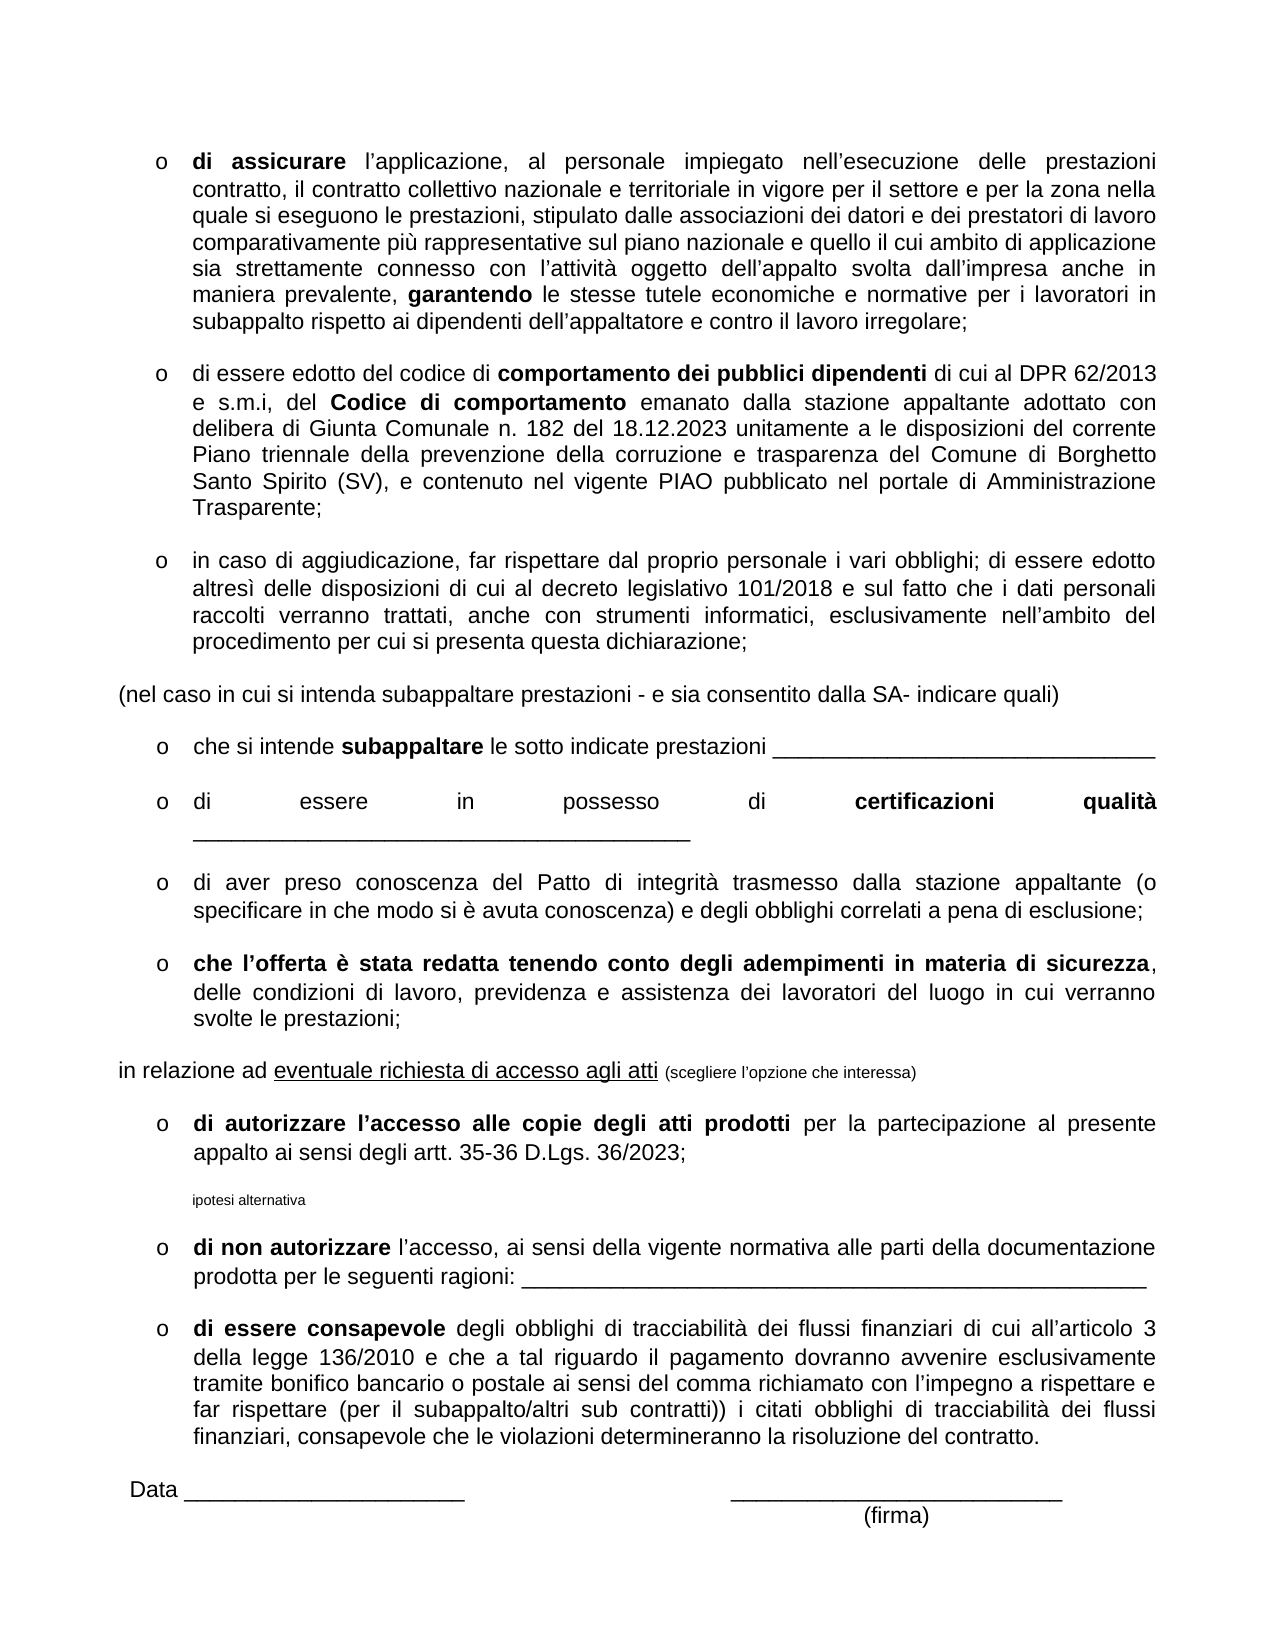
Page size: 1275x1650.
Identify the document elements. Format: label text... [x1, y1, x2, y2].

list di non autorizzare l’accesso, ai sensi della vigente normativa alle parti della documentazione prodotta per le seguenti ragioni: _________________________________________________ [156, 1234, 1157, 1289]
table_header __________________________ [637, 1476, 1156, 1502]
text (nel caso in cui si intenda subappaltare prestazioni - e sia consentito dalla SA- indicare quali) [118, 681, 1157, 707]
table_cell [118, 1502, 637, 1528]
table_cell (firma) [637, 1502, 1156, 1528]
list in caso di aggiudicazione, far rispettare dal proprio personale i vari obblighi; di essere edotto altresì delle disposizioni di cui al decreto legislativo 101/2018 e sul fatto che i dati personali raccolti verranno trattati, anche con strumenti informatici, esclusivamente nell’ambito del procedimento per cui si presenta questa dichiarazione; [154, 547, 1157, 654]
list che l’offerta è stata redatta tenendo conto degli adempimenti in materia di sicurezza, delle condizioni di lavoro, previdenza e assistenza dei lavoratori del luogo in cui verranno svolte le prestazioni; [156, 950, 1157, 1031]
list di assicurare l’applicazione, al personale impiegato nell’esecuzione delle prestazioni contratto, il contratto collettivo nazionale e territoriale in vigore per il settore e per la zona nella quale si eseguono le prestazioni, stipulato dalle associazioni dei datori e dei prestatori di lavoro comparativamente più rappresentative sul piano nazionale e quello il cui ambito di applicazione sia strettamente connesso con l’attività oggetto dell’appalto svolta dall’impresa anche in maniera prevalente, garantendo le stesse tutele economiche e normative per i lavoratori in subappalto rispetto ai dipendenti dell’appaltatore e contro il lavoro irregolare; [154, 148, 1157, 334]
list che si intende subappaltare le sotto indicate prestazioni ______________________________ [156, 733, 1157, 762]
list di autorizzare l’accesso alle copie degli atti prodotti per la partecipazione al presente appalto ai sensi degli artt. 35-36 D.Lgs. 36/2023; [156, 1110, 1157, 1165]
list di essere edotto del codice di comportamento dei pubblici dipendenti di cui al DPR 62/2013 e s.m.i, del Codice di comportamento emanato dalla stazione appaltante adottato con delibera di Giunta Comunale n. 182 del 18.12.2023 unitamente a le disposizioni del corrente Piano triennale della prevenzione della corruzione e trasparenza del Comune di Borghetto Santo Spirito (SV), e contenuto nel vigente PIAO pubblicato nel portale di Amministrazione Trasparente; [154, 360, 1157, 521]
text in relazione ad eventuale richiesta di accesso agli atti (scegliere l’opzione che interessa) [118, 1057, 1157, 1084]
text ipotesi alternativa [192, 1191, 1157, 1208]
table_header Data ______________________ [118, 1476, 637, 1502]
list di essere in possesso di certificazioni qualità _______________________________________ [156, 788, 1157, 843]
list di aver preso conoscenza del Patto di integrità trasmesso dalla stazione appaltante (o specificare in che modo si è avuta conoscenza) e degli obblighi correlati a pena di esclusione; [156, 869, 1157, 924]
list di essere consapevole degli obblighi di tracciabilità dei flussi finanziari di cui all’articolo 3 della legge 136/2010 e che a tal riguardo il pagamento dovranno avvenire esclusivamente tramite bonifico bancario o postale ai sensi del comma richiamato con l’impegno a rispettare e far rispettare (per il subappalto/altri sub contratti)) i citati obblighi di tracciabilità dei flussi finanziari, consapevole che le violazioni determineranno la risoluzione del contratto. [156, 1315, 1157, 1449]
